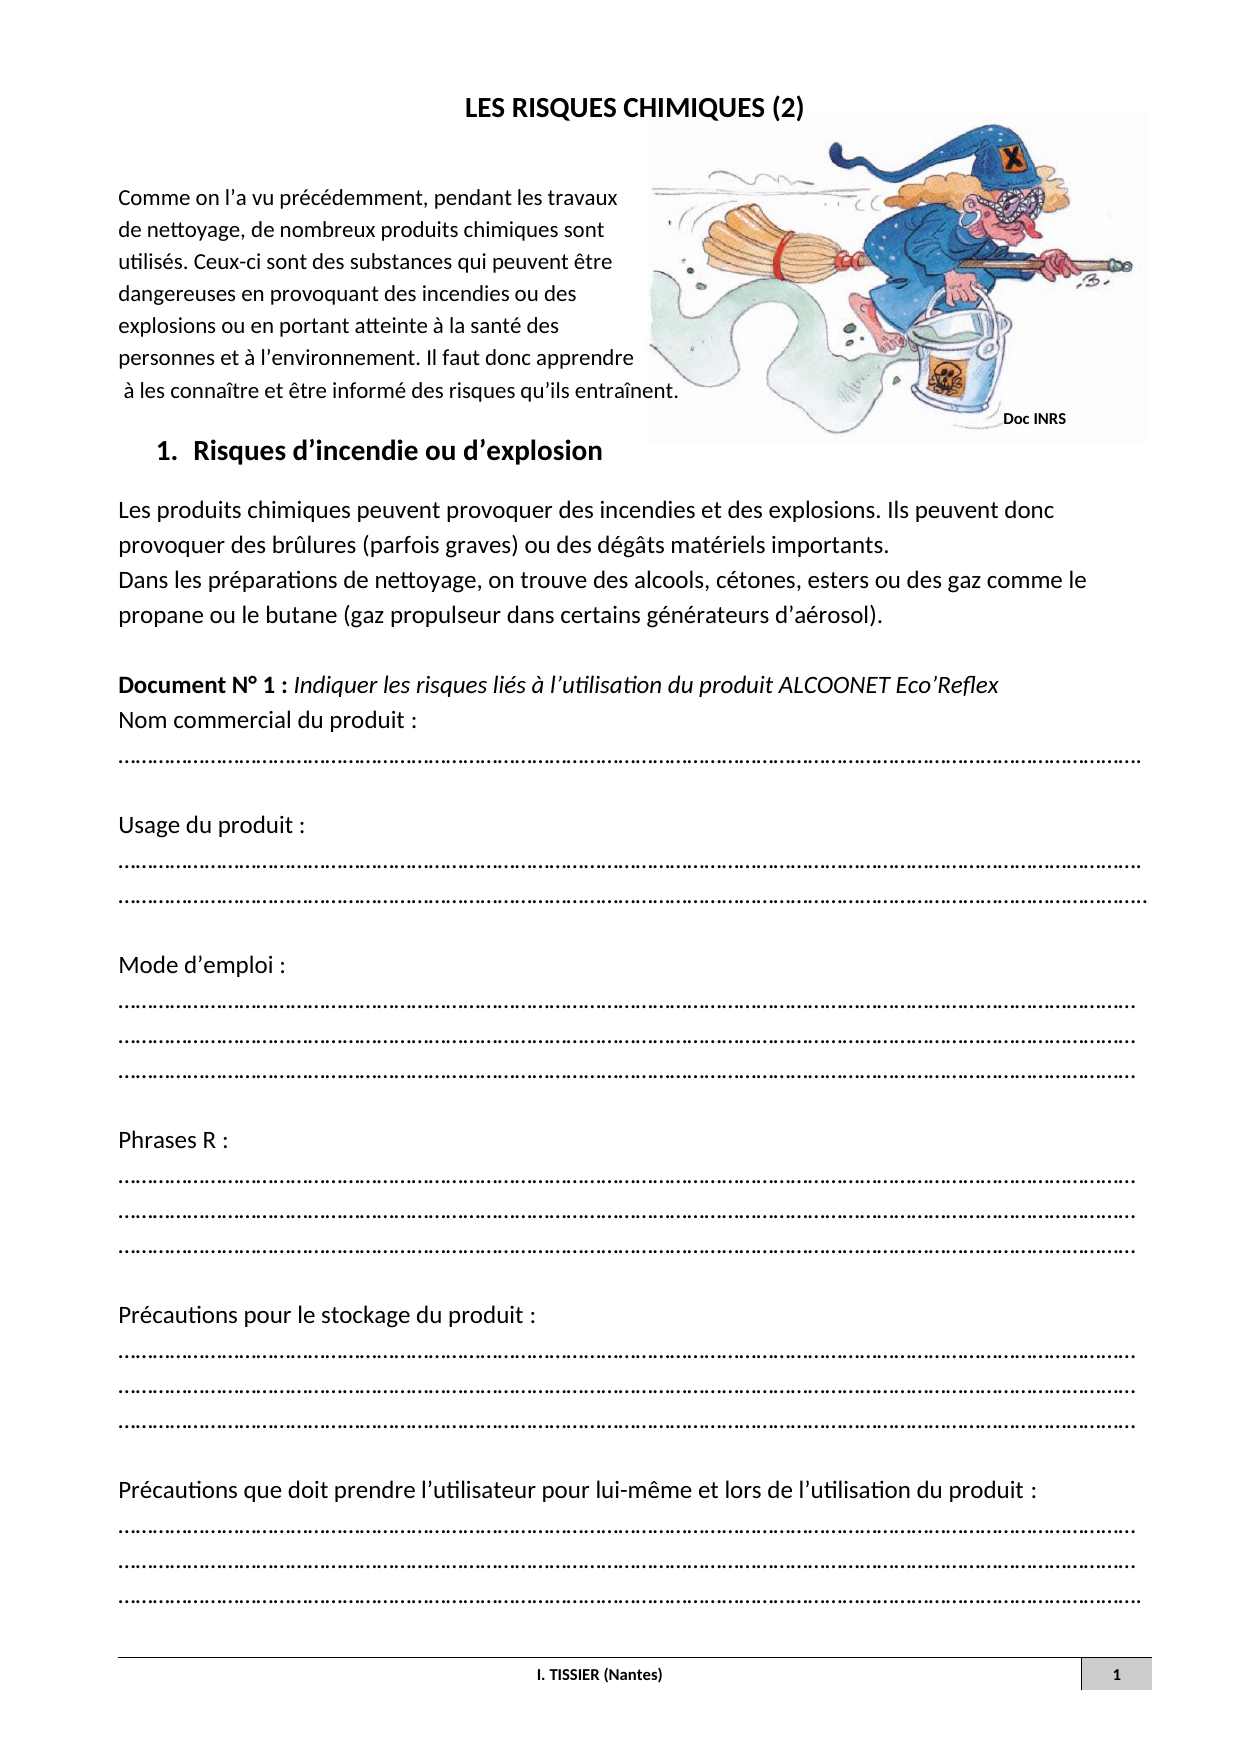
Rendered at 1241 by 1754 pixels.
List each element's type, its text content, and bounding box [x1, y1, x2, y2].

text Doc INRS [118, 408, 624, 428]
text ……………………………………………………………………………………………………………………………………………………………. [118, 844, 1152, 875]
text Nom commercial du produit : [118, 704, 1152, 735]
text ……………………………………………………………………………………………………………………………………………………………………………………………………………………………………………………………………………………………………………………………………………………………………………………………………………………………………………………………………………………… [118, 1159, 1152, 1260]
text ……………………………………………………………………………………………………………………………………………………………………………………………………………………………………………………………………………………………………………………………………………………………………………………………………………………………………………………………………………………… [118, 1334, 1152, 1435]
text ………………………………………………………………………………………………………………………………………………………………………………………………………………………………………………………………………………………………………………………………………………………………………………………………………………………………………………………………………………………. [118, 1509, 1152, 1610]
picture [626, 113, 1147, 444]
text utilisés. Ceux-ci sont des substances qui peuvent être [118, 247, 624, 275]
text personnes et à l’environnement. Il faut donc apprendre [118, 343, 624, 372]
text à les connaître et être informé des risques qu’ils entraînent. [118, 376, 624, 404]
text Mode d’emploi : [118, 949, 1152, 980]
text Précautions pour le stockage du produit : [118, 1299, 1152, 1330]
text Comme on l’a vu précédemment, pendant les travaux [118, 183, 624, 211]
text Dans les préparations de nettoyage, on trouve des alcools, cétones, esters ou des gaz comme le propane ou le butane (gaz propulseur dans certains générateurs d’aérosol). [118, 564, 1152, 630]
text LES RISQUES CHIMIQUES (2) [118, 89, 1152, 445]
text ……………………………………………………………………………………………………………………………………………………………………………………………………………………………………………………………………………………………………………………………………………………………………………………………………………………………………………………………………………………… [118, 984, 1152, 1085]
text Usage du produit : [118, 809, 1152, 840]
text ……………………………………………………………………………………………………………………………………………………………. [118, 739, 1152, 770]
text dangereuses en provoquant des incendies ou des [118, 279, 624, 307]
text Document N° 1 : Indiquer les risques liés à l’utilisation du produit ALCOONET Eco’Reflex [118, 669, 1152, 700]
text explosions ou en portant atteinte à la santé des [118, 311, 624, 339]
text …………………………………………………………………………………………………………………………………………………………….. [118, 879, 1152, 910]
text Phrases R : [118, 1124, 1152, 1155]
text Les produits chimiques peuvent provoquer des incendies et des explosions. Ils peuvent donc provoquer des brûlures (parfois graves) ou des dégâts matériels importants. [118, 494, 1152, 560]
text de nettoyage, de nombreux produits chimiques sont [118, 215, 624, 243]
list Risques d’incendie ou d’explosion [156, 432, 1152, 468]
text Précautions que doit prendre l’utilisateur pour lui-même et lors de l’utilisation du produit : [118, 1474, 1152, 1505]
